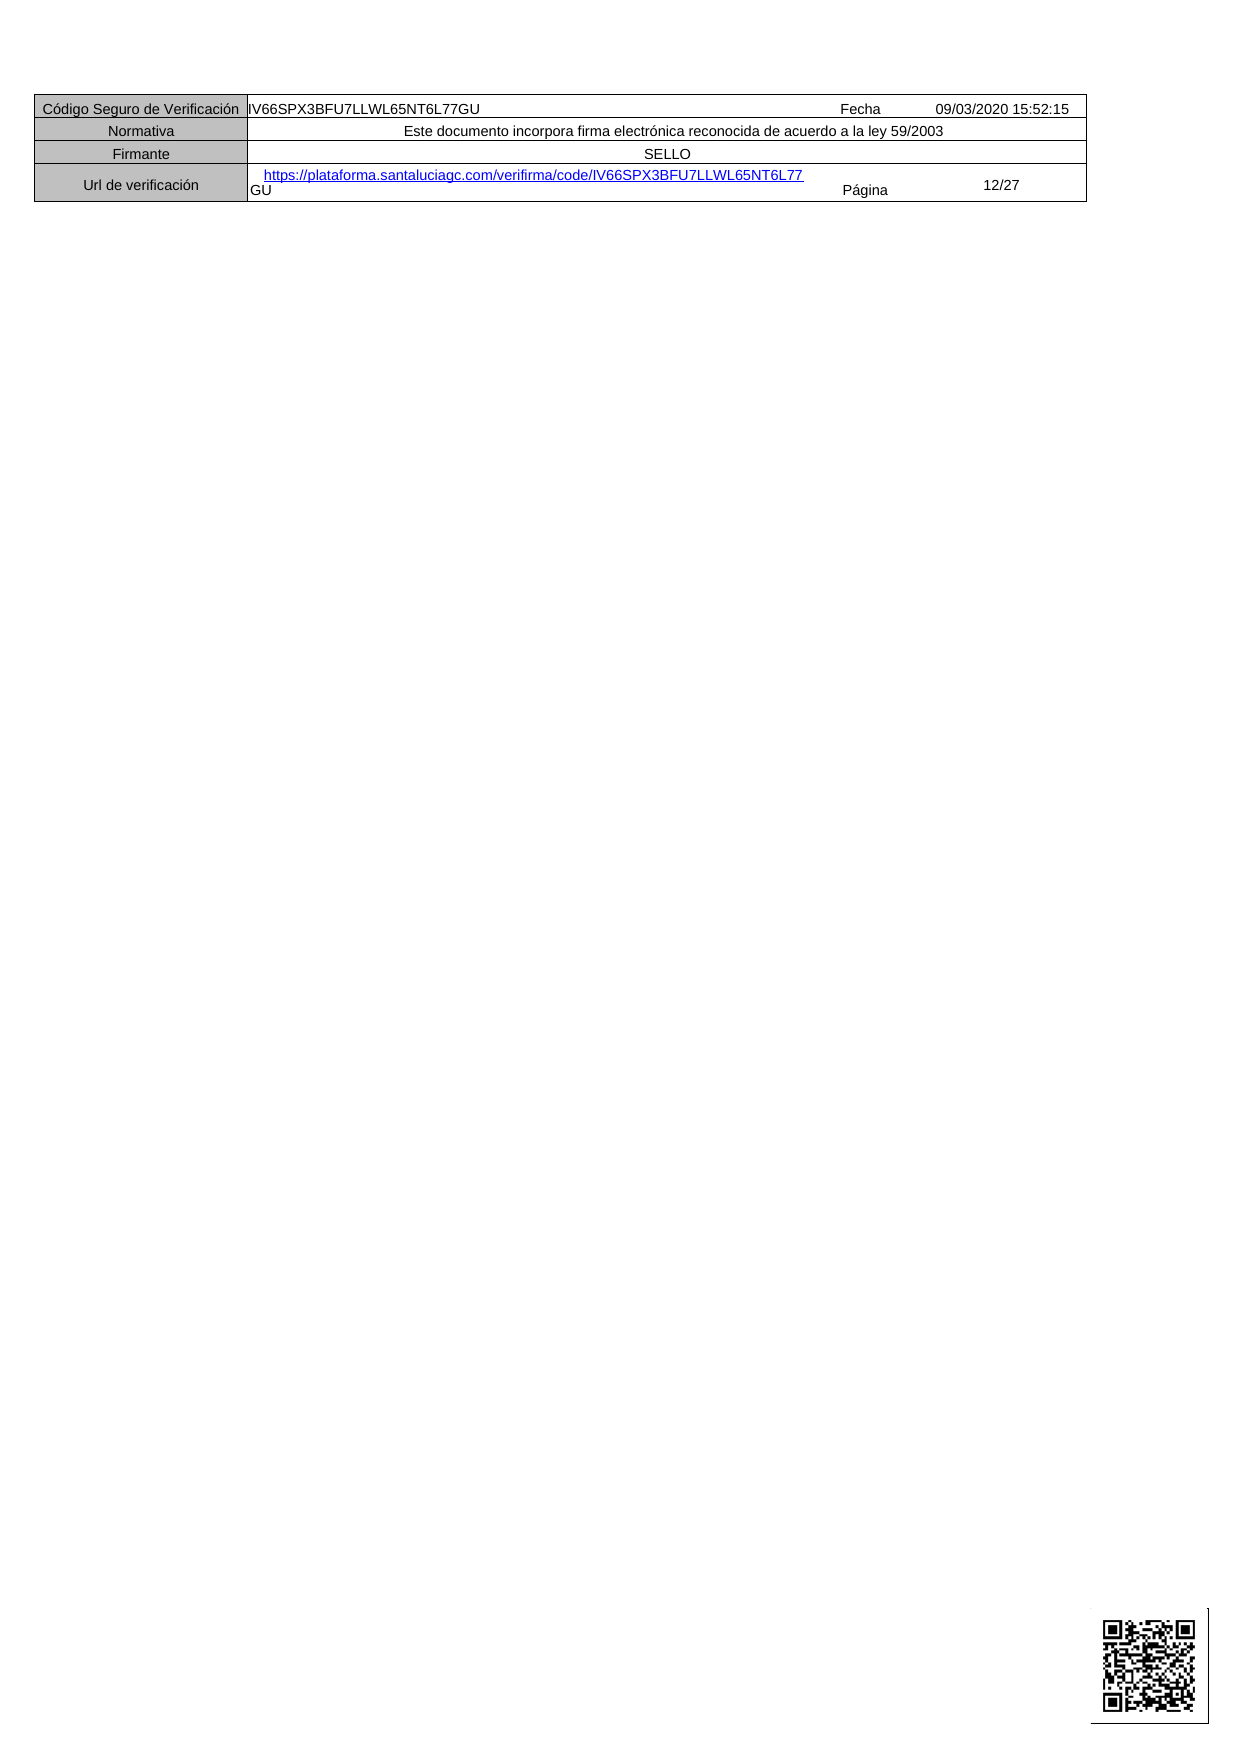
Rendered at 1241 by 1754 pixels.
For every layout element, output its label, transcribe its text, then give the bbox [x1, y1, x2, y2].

table_cell Normativa [35, 118, 247, 140]
table_cell https://plataforma.santaluciagc.com/verifirma/code/IV66SPX3BFU7LLWL65NT6L77 GU Página [248, 164, 961, 201]
table_cell Este documento incorpora firma electrónica reconocida de acuerdo a la ley 59/2003 [248, 118, 961, 140]
table_cell 12/27 [961, 164, 1086, 201]
table_cell Url de verificación [35, 164, 247, 201]
table_cell [961, 141, 1086, 163]
picture [1090, 1608, 1209, 1724]
table_cell [961, 118, 1086, 140]
table_cell SELLO [248, 141, 961, 163]
table_header IV66SPX3BFU7LLWL65NT6L77GU Fecha 09/03/2020 15:52:15 [248, 95, 1086, 117]
table_header Código Seguro de Verificación [35, 95, 247, 117]
table_cell Firmante [35, 141, 247, 163]
